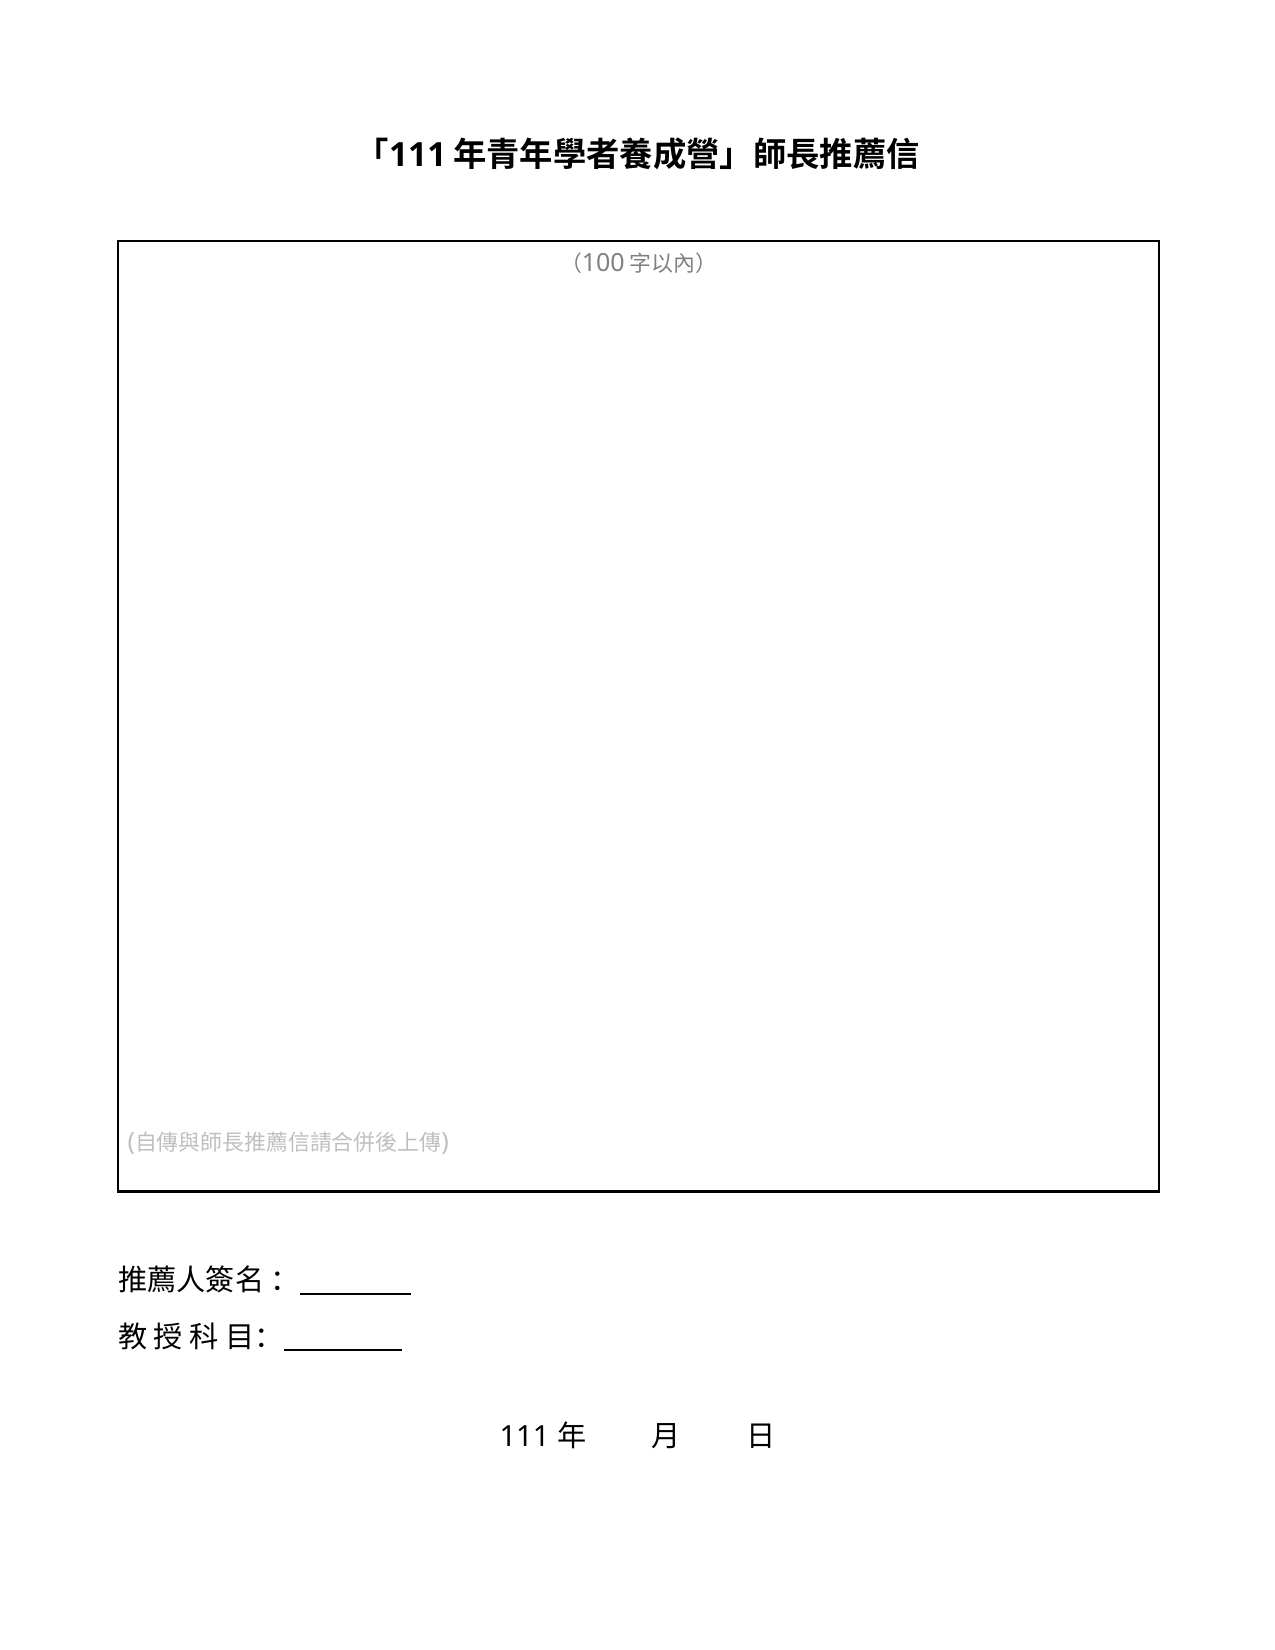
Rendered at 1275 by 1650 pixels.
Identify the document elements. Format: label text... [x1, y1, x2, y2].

text 「111年青年學者養成營」師長推薦信 [118, 118, 1157, 176]
table_header （100字以內） (自傳與師長推薦信請合併後上傳) [119, 242, 1158, 1190]
text 111 年 月 日 [118, 1412, 1157, 1455]
text 推薦人簽名 ： [118, 1253, 1157, 1299]
text 教 授 科 目： [118, 1313, 1157, 1356]
